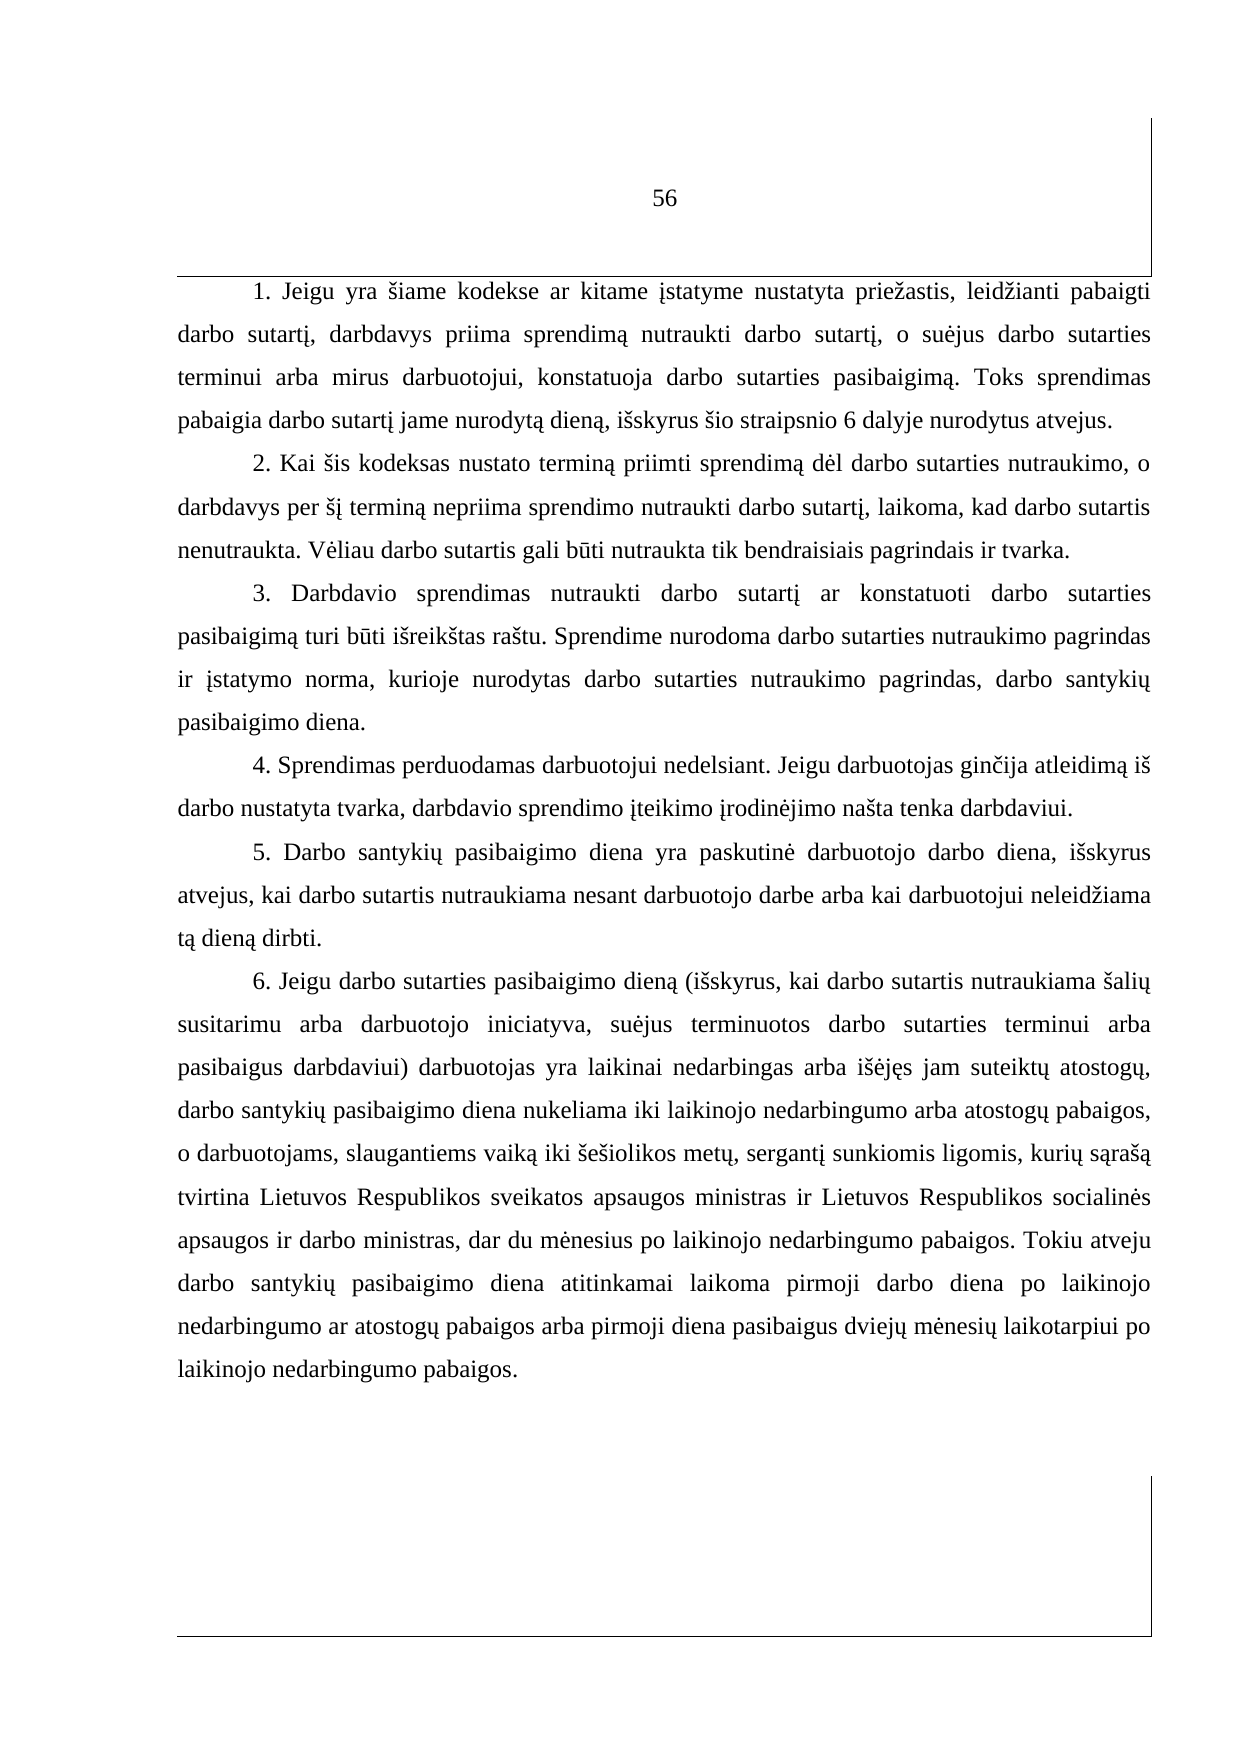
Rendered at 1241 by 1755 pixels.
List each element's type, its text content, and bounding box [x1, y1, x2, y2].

text 1. Jeigu yra šiame kodekse ar kitame įstatyme nustatyta priežastis, leidžianti pabaigti darbo sutartį, darbdavys priima sprendimą nutraukti darbo sutartį, o suėjus darbo sutarties terminui arba mirus darbuotojui, konstatuoja darbo sutarties pasibaigimą. Toks sprendimas pabaigia darbo sutartį jame nurodytą dieną, išskyrus šio straipsnio 6 dalyje nurodytus atvejus. [177, 276, 1152, 434]
text 5. Darbo santykių pasibaigimo diena yra paskutinė darbuotojo darbo diena, išskyrus atvejus, kai darbo sutartis nutraukiama nesant darbuotojo darbe arba kai darbuotojui neleidžiama tą dieną dirbti. [177, 837, 1152, 952]
text 3. Darbdavio sprendimas nutraukti darbo sutartį ar konstatuoti darbo sutarties pasibaigimą turi būti išreikštas raštu. Sprendime nurodoma darbo sutarties nutraukimo pagrindas ir įstatymo norma, kurioje nurodytas darbo sutarties nutraukimo pagrindas, darbo santykių pasibaigimo diena. [177, 578, 1152, 736]
text 4. Sprendimas perduodamas darbuotojui nedelsiant. Jeigu darbuotojas ginčija atleidimą iš darbo nustatyta tvarka, darbdavio sprendimo įteikimo įrodinėjimo našta tenka darbdaviui. [177, 750, 1152, 822]
text 6. Jeigu darbo sutarties pasibaigimo dieną (išskyrus, kai darbo sutartis nutraukiama šalių susitarimu arba darbuotojo iniciatyva, suėjus terminuotos darbo sutarties terminui arba pasibaigus darbdaviui) darbuotojas yra laikinai nedarbingas arba išėjęs jam suteiktų atostogų, darbo santykių pasibaigimo diena nukeliama iki laikinojo nedarbingumo arba atostogų pabaigos, o darbuotojams, slaugantiems vaiką iki šešiolikos metų, sergantį sunkiomis ligomis, kurių sąrašą tvirtina Lietuvos Respublikos sveikatos apsaugos ministras ir Lietuvos Respublikos socialinės apsaugos ir darbo ministras, dar du mėnesius po laikinojo nedarbingumo pabaigos. Tokiu atveju darbo santykių pasibaigimo diena atitinkamai laikoma pirmoji darbo diena po laikinojo nedarbingumo ar atostogų pabaigos arba pirmoji diena pasibaigus dviejų mėnesių laikotarpiui po laikinojo nedarbingumo pabaigos. [177, 966, 1152, 1383]
text 2. Kai šis kodeksas nustato terminą priimti sprendimą dėl darbo sutarties nutraukimo, o darbdavys per šį terminą nepriima sprendimo nutraukti darbo sutartį, laikoma, kad darbo sutartis nenutraukta. Vėliau darbo sutartis gali būti nutraukta tik bendraisiais pagrindais ir tvarka. [177, 448, 1152, 563]
